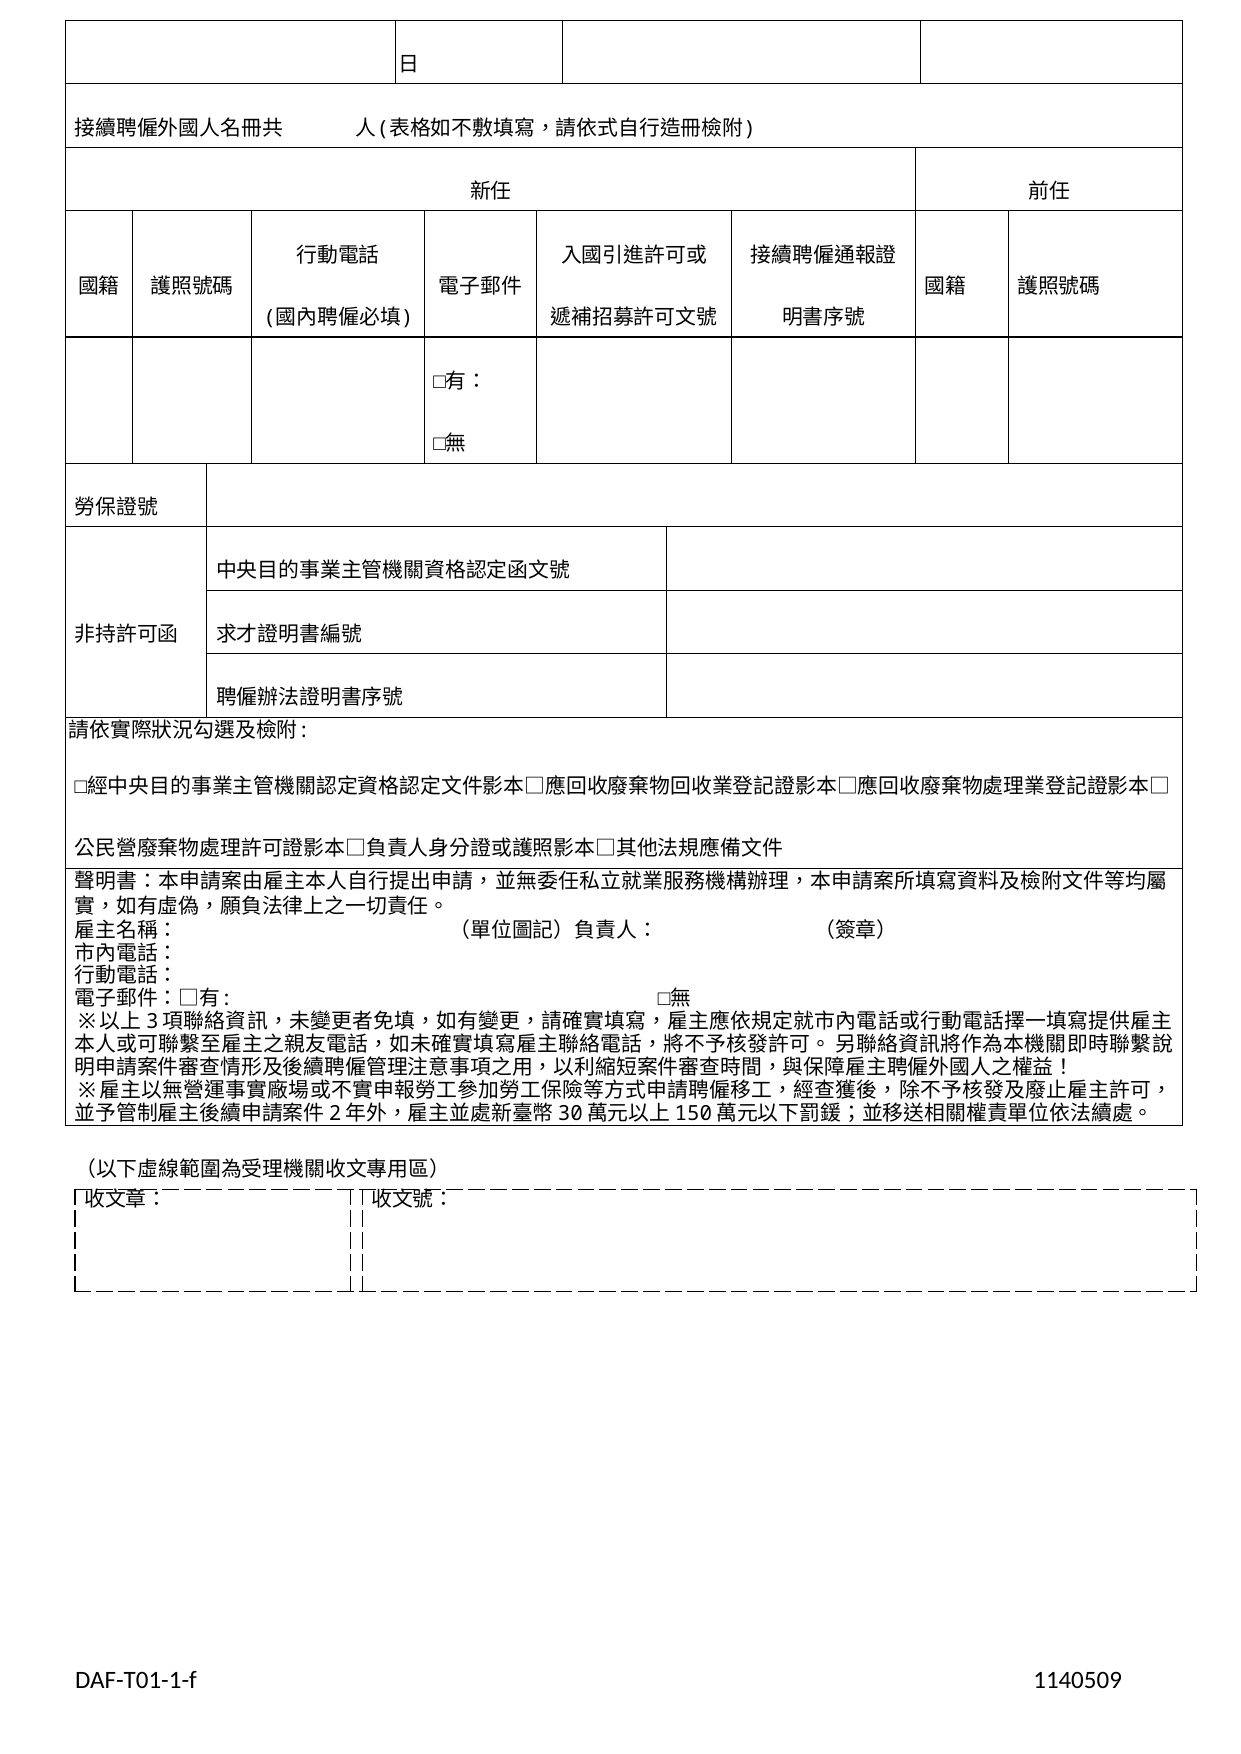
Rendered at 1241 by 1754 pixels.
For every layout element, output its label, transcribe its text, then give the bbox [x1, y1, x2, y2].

table_cell [667, 527, 1182, 589]
table_cell 前任 [916, 148, 1182, 210]
table_cell [537, 338, 731, 462]
table_cell 接續聘僱外國人名冊共 人(表格如不敷填寫，請依式自行造冊檢附) [66, 84, 1182, 147]
table_header [350, 1189, 362, 1291]
table_cell [66, 338, 132, 462]
table_cell 請依實際狀況勾選及檢附: □經中央目的事業主管機關認定資格認定文件影本□應回收廢棄物回收業登記證影本□應回收廢棄物處理業登記證影本□公民營廢棄物處理許可證影本□負責人身分證或護照影本□其他法規應備文件 [66, 718, 1182, 868]
table_cell [921, 21, 1182, 83]
table_cell 非持許可函 [66, 527, 206, 717]
table_cell [667, 654, 1182, 717]
table_cell 國籍 [66, 211, 132, 336]
table_cell 國籍 [916, 211, 1008, 336]
table_cell [207, 464, 1182, 526]
table_header 收文號： [362, 1189, 1197, 1291]
table_cell 電子郵件 [425, 211, 536, 336]
table_cell 新任 [66, 148, 915, 210]
table_cell 聲明書：本申請案由雇主本人自行提出申請，並無委任私立就業服務機構辦理，本申請案所填寫資料及檢附文件等均屬實，如有虛偽，願負法律上之一切責任。 雇主名稱： （單位圖記）負責人： （簽章） 市內電話： 行動電話： 電子郵件：□有: □無 ※以上3項聯絡資訊，未變更者免填，如有變更，請確實填寫，雇主應依規定就市內電話或行動電話擇一填寫提供雇主本人或可聯繫至雇主之親友電話，如未確實填寫雇主聯絡電話，將不予核發許可。另聯絡資訊將作為本機關即時聯繫說明申請案件審查情形及後續聘僱管理注意事項之用，以利縮短案件審查時間，與保障雇主聘僱外國人之權益！ ※雇主以無營運事實廠場或不實申報勞工參加勞工保險等方式申請聘僱移工，經查獲後，除不予核發及廢止雇主許可，並予管制雇主後續申請案件2年外，雇主並處新臺幣30萬元以上150萬元以下罰鍰；並移送相關權責單位依法續處。 [66, 869, 1182, 1125]
table_cell [916, 338, 1008, 462]
table_cell [66, 21, 395, 83]
table_cell 護照號碼 [133, 211, 251, 336]
text （以下虛線範圍為受理機關收文專用區） [75, 1126, 1165, 1188]
table_cell 日 [396, 21, 562, 83]
table_cell [133, 338, 251, 462]
table_header 收文章： [75, 1189, 350, 1291]
table_cell 入國引進許可或 遞補招募許可文號 [537, 211, 731, 336]
table_cell 行動電話 (國內聘僱必填) [252, 211, 424, 336]
table_cell □有： □無 [425, 338, 536, 462]
table_cell [667, 591, 1182, 653]
table_cell 勞保證號 [66, 464, 206, 526]
table_cell 護照號碼 [1009, 211, 1182, 336]
table_cell [732, 338, 915, 462]
table_cell 聘僱辦法證明書序號 [207, 654, 666, 717]
table_cell 求才證明書編號 [207, 591, 666, 653]
table_cell [252, 338, 424, 462]
table_cell 中央目的事業主管機關資格認定函文號 [207, 527, 666, 589]
table_cell 接續聘僱通報證明書序號 [732, 211, 915, 336]
table_cell [1009, 338, 1182, 462]
table_cell [563, 21, 920, 83]
